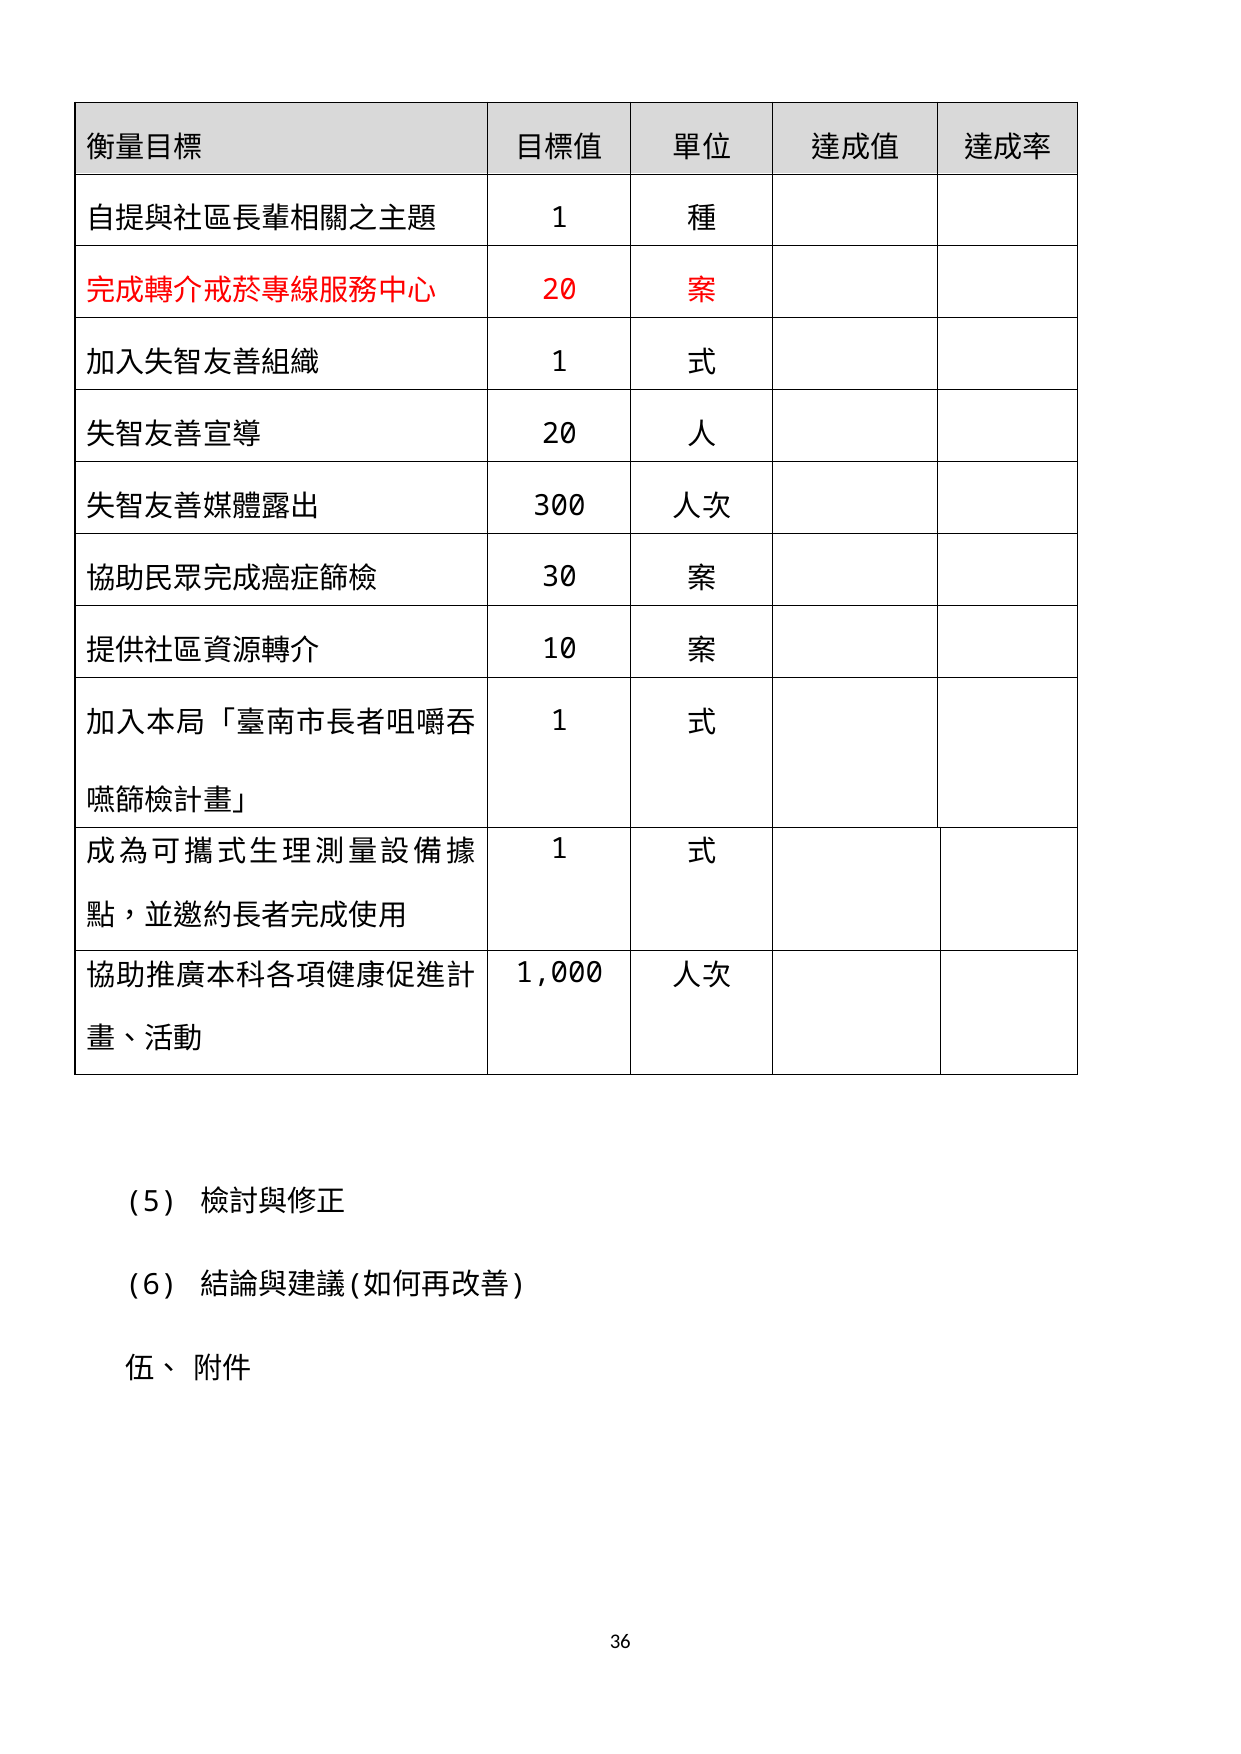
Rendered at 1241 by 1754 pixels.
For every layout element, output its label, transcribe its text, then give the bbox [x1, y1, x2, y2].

table_cell [773, 246, 937, 317]
table_cell 失智友善媒體露出 [76, 462, 487, 533]
table_cell [938, 390, 1077, 461]
table_cell 人 [631, 390, 772, 461]
table_cell 1 [488, 678, 630, 827]
list 結論與建議(如何再改善) [125, 1240, 1165, 1303]
table_header 達成值 [773, 103, 937, 173]
table_cell [941, 828, 1077, 950]
table_cell 30 [488, 534, 630, 605]
table_cell [773, 318, 937, 389]
table_cell [938, 678, 1077, 827]
table_cell [938, 534, 1077, 605]
table_cell 協助民眾完成癌症篩檢 [76, 534, 487, 605]
table_cell 式 [631, 678, 772, 827]
table_cell [773, 390, 937, 461]
table_cell 提供社區資源轉介 [76, 606, 487, 677]
list 附件 [125, 1324, 1165, 1387]
table_cell 種 [631, 175, 772, 245]
table_cell [773, 462, 937, 533]
table_cell 自提與社區長輩相關之主題 [76, 175, 487, 245]
table_cell 10 [488, 606, 630, 677]
table_cell [773, 534, 937, 605]
list 檢討與修正 [125, 1157, 1165, 1219]
table_cell [938, 175, 1077, 245]
table_cell [941, 951, 1077, 1073]
table_cell [773, 951, 940, 1073]
table_cell 加入失智友善組織 [76, 318, 487, 389]
table_cell [773, 175, 937, 245]
table_cell [773, 828, 940, 950]
table_cell [938, 246, 1077, 317]
table_header 達成率 [938, 103, 1077, 173]
table_cell 式 [631, 318, 772, 389]
table_header 目標值 [488, 103, 630, 173]
table_header 衡量目標 [76, 103, 487, 173]
table_cell [773, 678, 937, 827]
table_cell 案 [631, 246, 772, 317]
table_cell 成為可攜式生理測量設備據點，並邀約長者完成使用 [76, 828, 487, 950]
table_cell 失智友善宣導 [76, 390, 487, 461]
table_cell 完成轉介戒菸專線服務中心 [76, 246, 487, 317]
table_cell 1,000 [488, 951, 630, 1073]
table_cell 人次 [631, 462, 772, 533]
table_cell 式 [631, 828, 772, 950]
table_cell 1 [488, 318, 630, 389]
table_cell 案 [631, 534, 772, 605]
table_cell [773, 606, 937, 677]
table_cell 加入本局「臺南市長者咀嚼吞嚥篩檢計畫」 [76, 678, 487, 827]
table_cell 20 [488, 246, 630, 317]
table_cell 案 [631, 606, 772, 677]
table_cell 1 [488, 175, 630, 245]
table_cell 人次 [631, 951, 772, 1073]
table_header 單位 [631, 103, 772, 173]
table_cell 300 [488, 462, 630, 533]
table_cell [938, 318, 1077, 389]
table_cell [938, 606, 1077, 677]
table_cell 協助推廣本科各項健康促進計畫、活動 [76, 951, 487, 1073]
table_cell [938, 462, 1077, 533]
table_cell 1 [488, 828, 630, 950]
table_cell 20 [488, 390, 630, 461]
